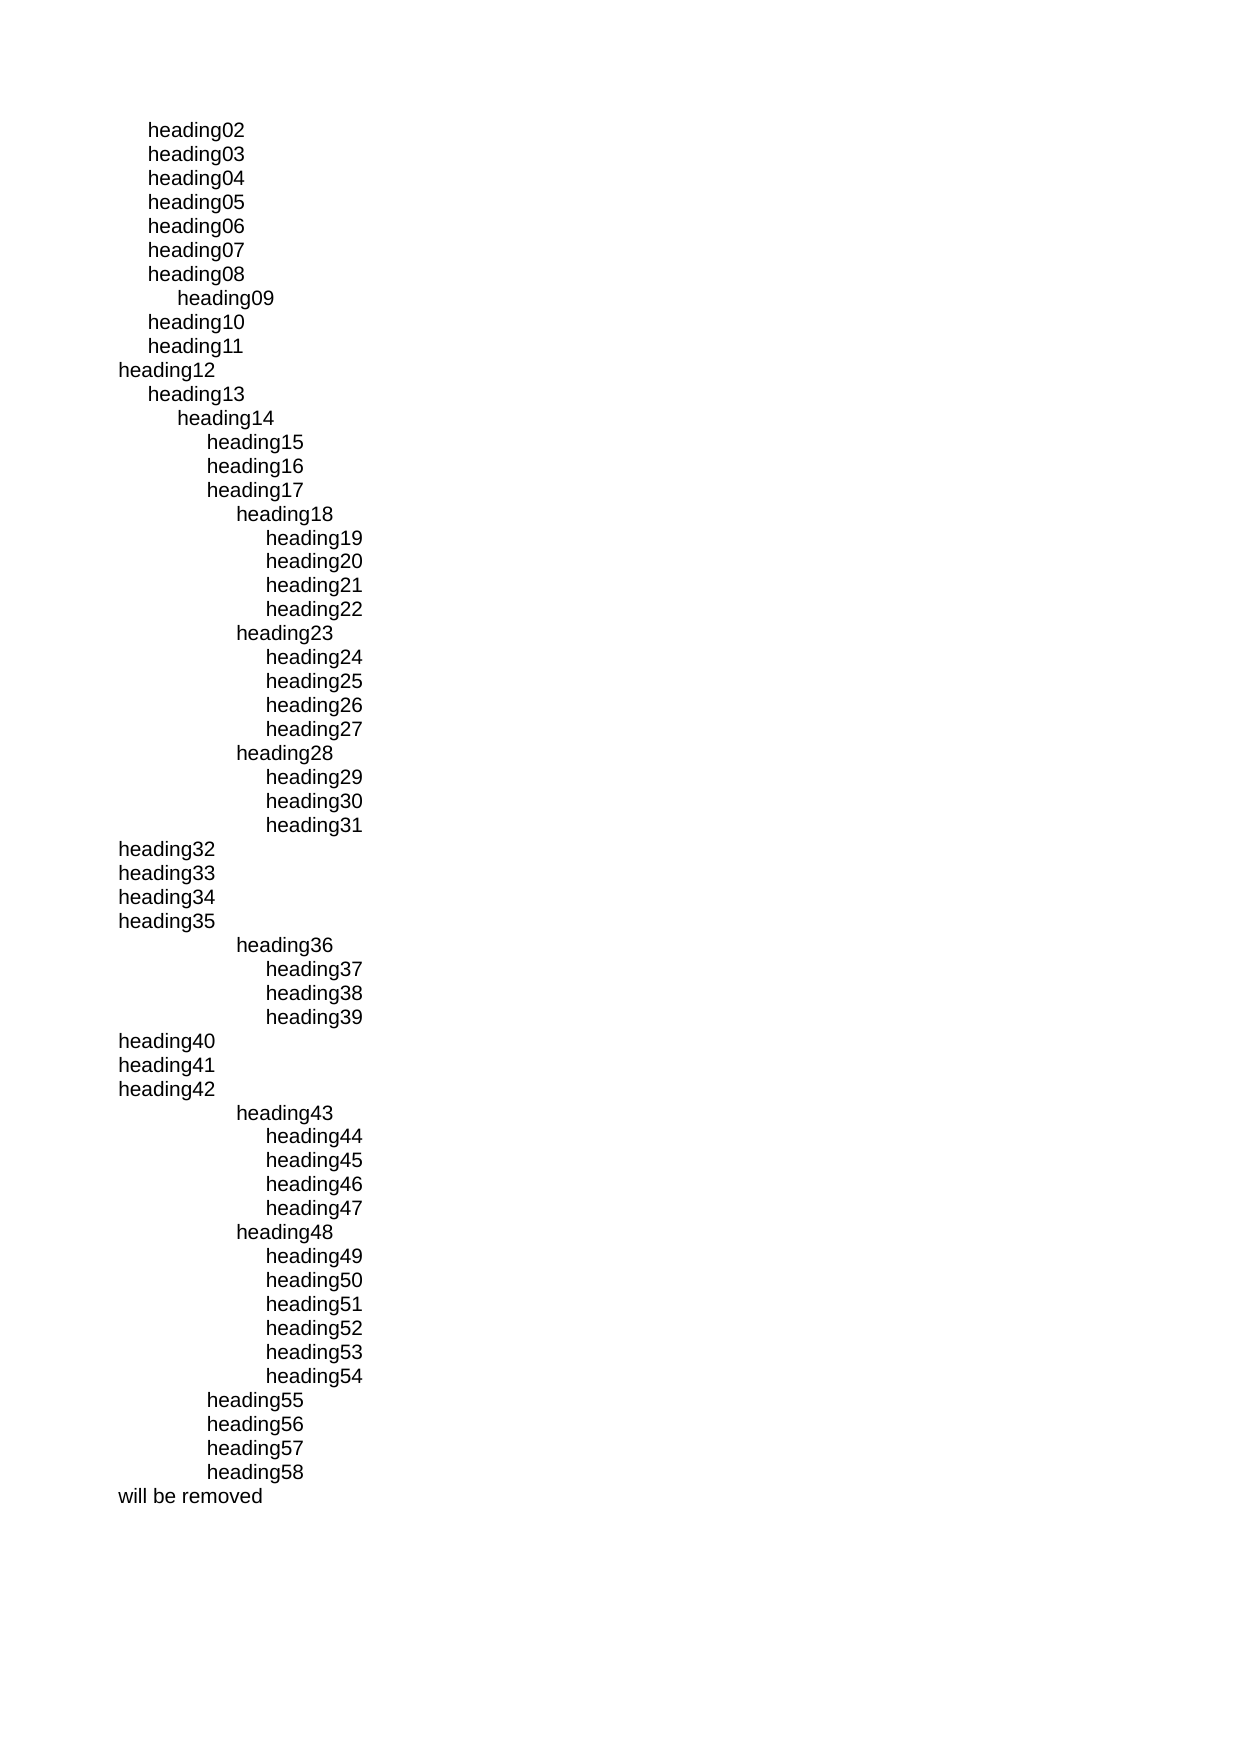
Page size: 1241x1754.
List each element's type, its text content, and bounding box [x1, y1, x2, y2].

text heading49 [266, 1244, 1122, 1268]
text heading24 [266, 645, 1122, 669]
text heading42 [118, 1076, 1122, 1100]
text heading43 [236, 1100, 1122, 1124]
text heading17 [207, 477, 1122, 501]
text heading55 [207, 1388, 1122, 1412]
text heading36 [236, 933, 1122, 957]
text heading37 [266, 957, 1122, 981]
text heading53 [266, 1340, 1122, 1364]
text heading20 [266, 549, 1122, 573]
text will be removed [118, 1484, 1122, 1508]
text heading46 [266, 1172, 1122, 1196]
text heading28 [236, 741, 1122, 765]
text heading50 [266, 1268, 1122, 1292]
text heading35 [118, 909, 1122, 933]
text heading44 [266, 1124, 1122, 1148]
text heading09 [177, 286, 1122, 310]
text heading07 [148, 238, 1122, 262]
text heading41 [118, 1052, 1122, 1076]
text heading57 [207, 1436, 1122, 1460]
text heading21 [266, 573, 1122, 597]
text heading47 [266, 1196, 1122, 1220]
text heading15 [207, 429, 1122, 453]
text heading58 [207, 1460, 1122, 1484]
text heading25 [266, 669, 1122, 693]
text heading26 [266, 693, 1122, 717]
text heading30 [266, 789, 1122, 813]
text heading45 [266, 1148, 1122, 1172]
text heading03 [148, 142, 1122, 166]
text heading04 [148, 166, 1122, 190]
text heading13 [148, 382, 1122, 406]
text heading16 [207, 453, 1122, 477]
text heading14 [177, 406, 1122, 429]
text heading23 [236, 621, 1122, 645]
text heading52 [266, 1316, 1122, 1340]
text heading40 [118, 1028, 1122, 1052]
text heading05 [148, 190, 1122, 214]
text heading22 [266, 597, 1122, 621]
text heading12 [118, 358, 1122, 382]
text heading48 [236, 1220, 1122, 1244]
text heading51 [266, 1292, 1122, 1316]
text heading08 [148, 262, 1122, 286]
text heading31 [266, 813, 1122, 837]
text heading06 [148, 214, 1122, 238]
text heading18 [236, 501, 1122, 525]
text heading32 [118, 837, 1122, 861]
text heading11 [148, 334, 1122, 358]
text heading27 [266, 717, 1122, 741]
text heading29 [266, 765, 1122, 789]
text heading39 [266, 1004, 1122, 1028]
text heading56 [207, 1412, 1122, 1436]
text heading10 [148, 310, 1122, 334]
text heading54 [266, 1364, 1122, 1388]
text heading33 [118, 861, 1122, 885]
text heading34 [118, 885, 1122, 909]
text heading02 [148, 118, 1122, 142]
text heading19 [266, 525, 1122, 549]
text heading38 [266, 981, 1122, 1004]
